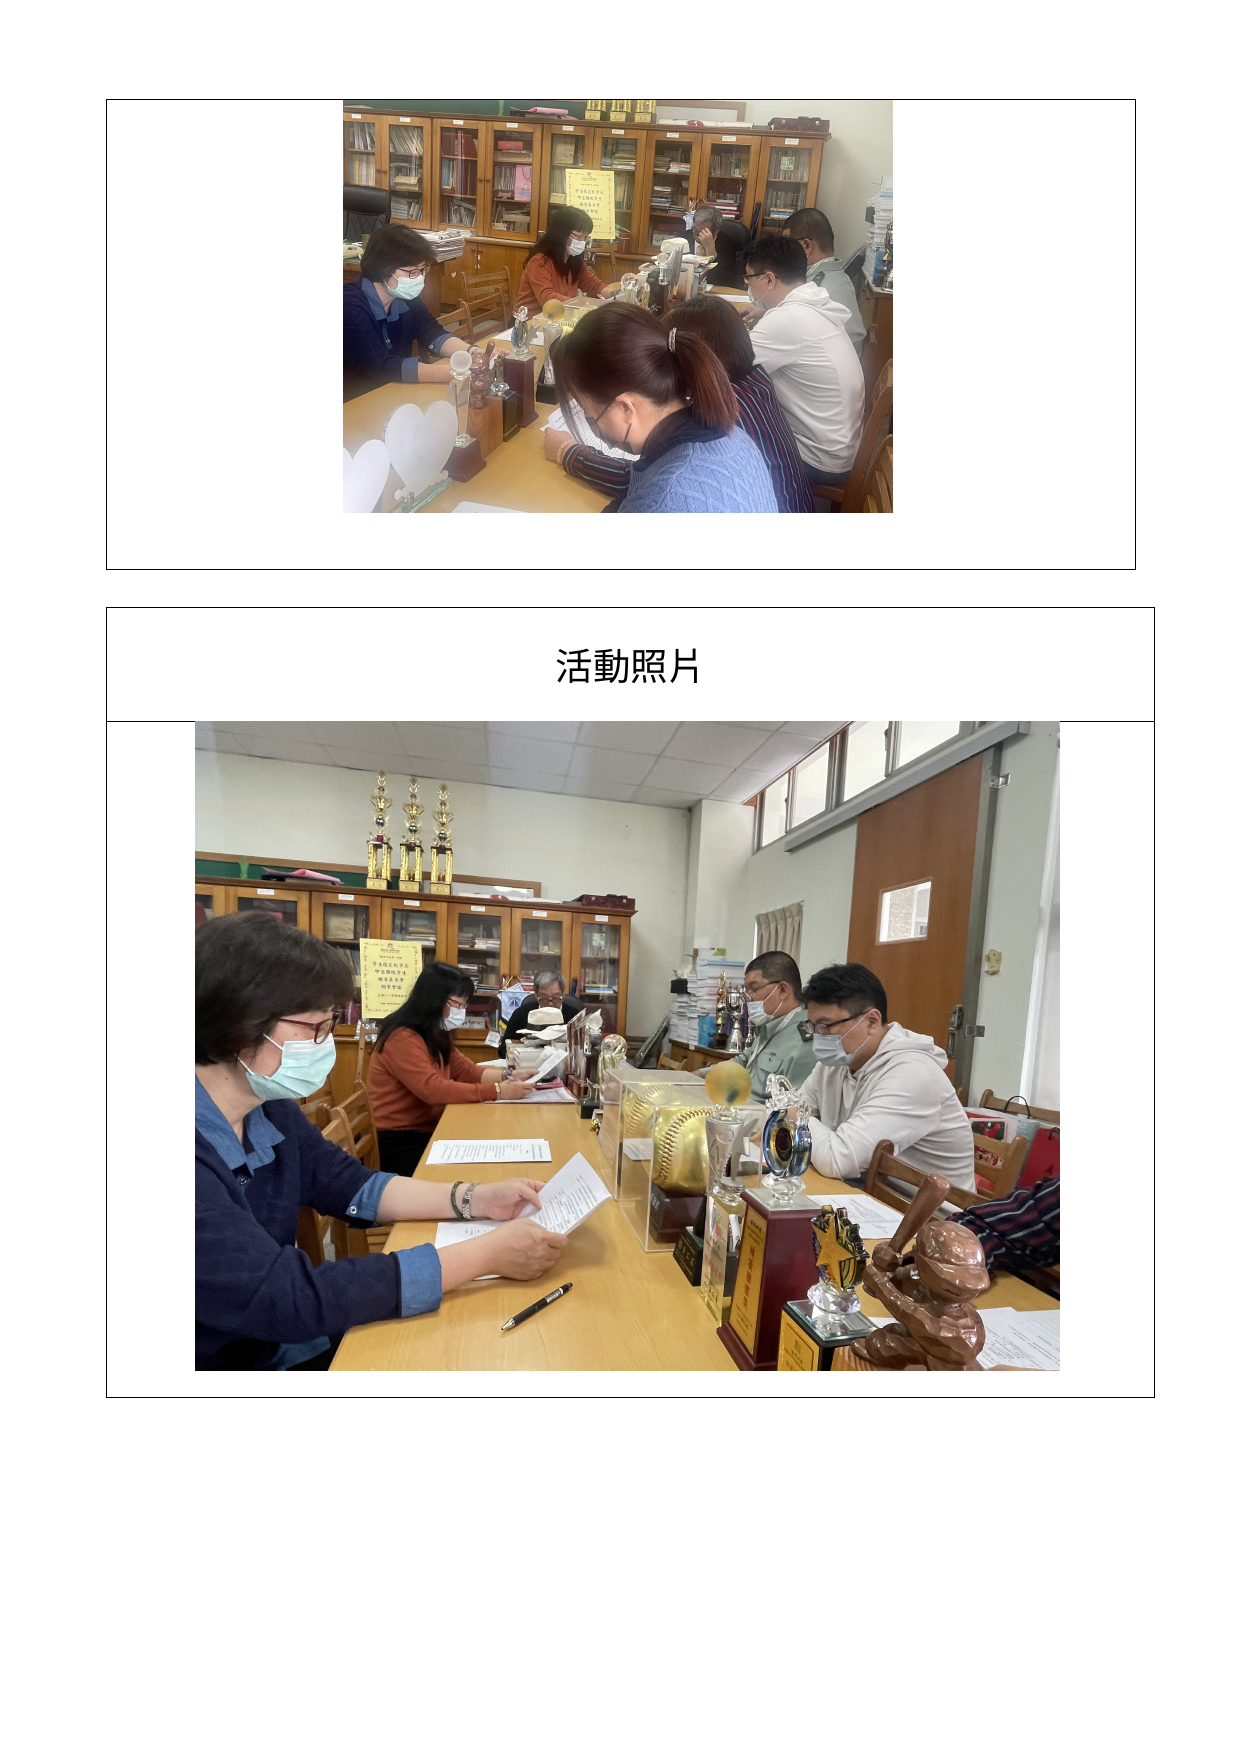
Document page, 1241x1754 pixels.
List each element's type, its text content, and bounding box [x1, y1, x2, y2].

table_header 活動照片 [107, 608, 1154, 721]
picture [195, 721, 1060, 1371]
picture [343, 100, 893, 513]
table_cell [107, 100, 1135, 569]
table_cell [107, 722, 1154, 1397]
